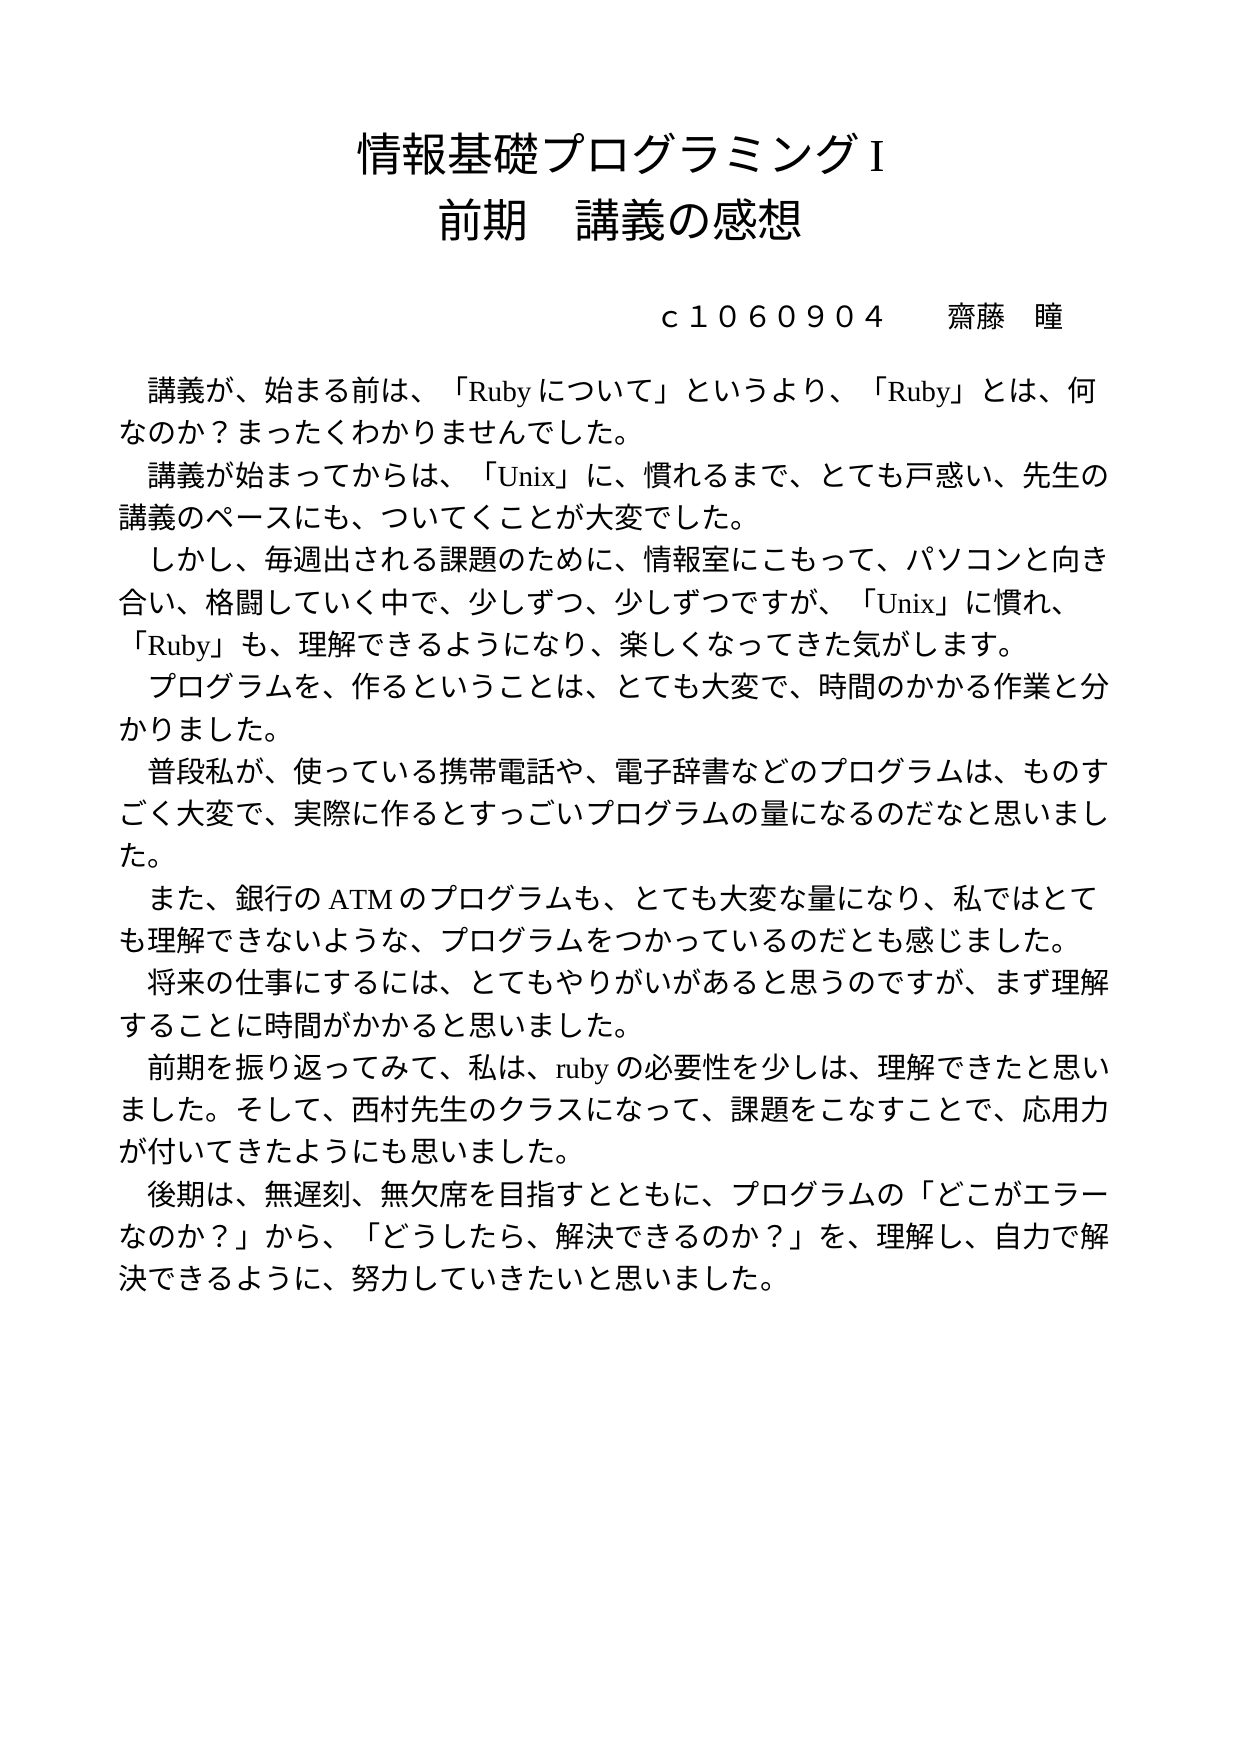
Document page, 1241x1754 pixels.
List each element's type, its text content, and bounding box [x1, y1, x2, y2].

text 講義が始まってからは、「Unix」に、慣れるまで、とても戸惑い、先生の講義のペースにも、ついてくことが大変でした。 [118, 452, 1122, 537]
text 前期を振り返ってみて、私は、rubyの必要性を少しは、理解できたと思いました。そして、西村先生のクラスになって、課題をこなすことで、応用力が付いてきたようにも思いました。 [118, 1044, 1122, 1171]
text 将来の仕事にするには、とてもやりがいがあると思うのですが、まず理解することに時間がかかると思いました。 [118, 960, 1122, 1044]
text プログラムを、作るということは、とても大変で、時間のかかる作業と分かりました。 [118, 664, 1122, 748]
text また、銀行のATMのプログラムも、とても大変な量になり、私ではとても理解できないような、プログラムをつかっているのだとも感じました。 [118, 875, 1122, 960]
text 講義が、始まる前は、「Rubyについて」というより、「Ruby」とは、何なのか？まったくわかりませんでした。 [118, 368, 1122, 452]
text ｃ１０６０９０４ 齋藤 瞳 [118, 293, 1122, 335]
text しかし、毎週出される課題のために、情報室にこもって、パソコンと向き合い、格闘していく中で、少しずつ、少しずつですが、「Unix」に慣れ、「Ruby」も、理解できるようになり、楽しくなってきた気がします。 [118, 537, 1122, 664]
text 情報基礎プログラミングI [118, 118, 1122, 184]
text 後期は、無遅刻、無欠席を目指すとともに、プログラムの「どこがエラーなのか？」から、「どうしたら、解決できるのか？」を、理解し、自力で解決できるように、努力していきたいと思いました。 [118, 1171, 1122, 1298]
text 前期 講義の感想 [118, 184, 1122, 251]
text 普段私が、使っている携帯電話や、電子辞書などのプログラムは、ものすごく大変で、実際に作るとすっごいプログラムの量になるのだなと思いました。 [118, 748, 1122, 875]
